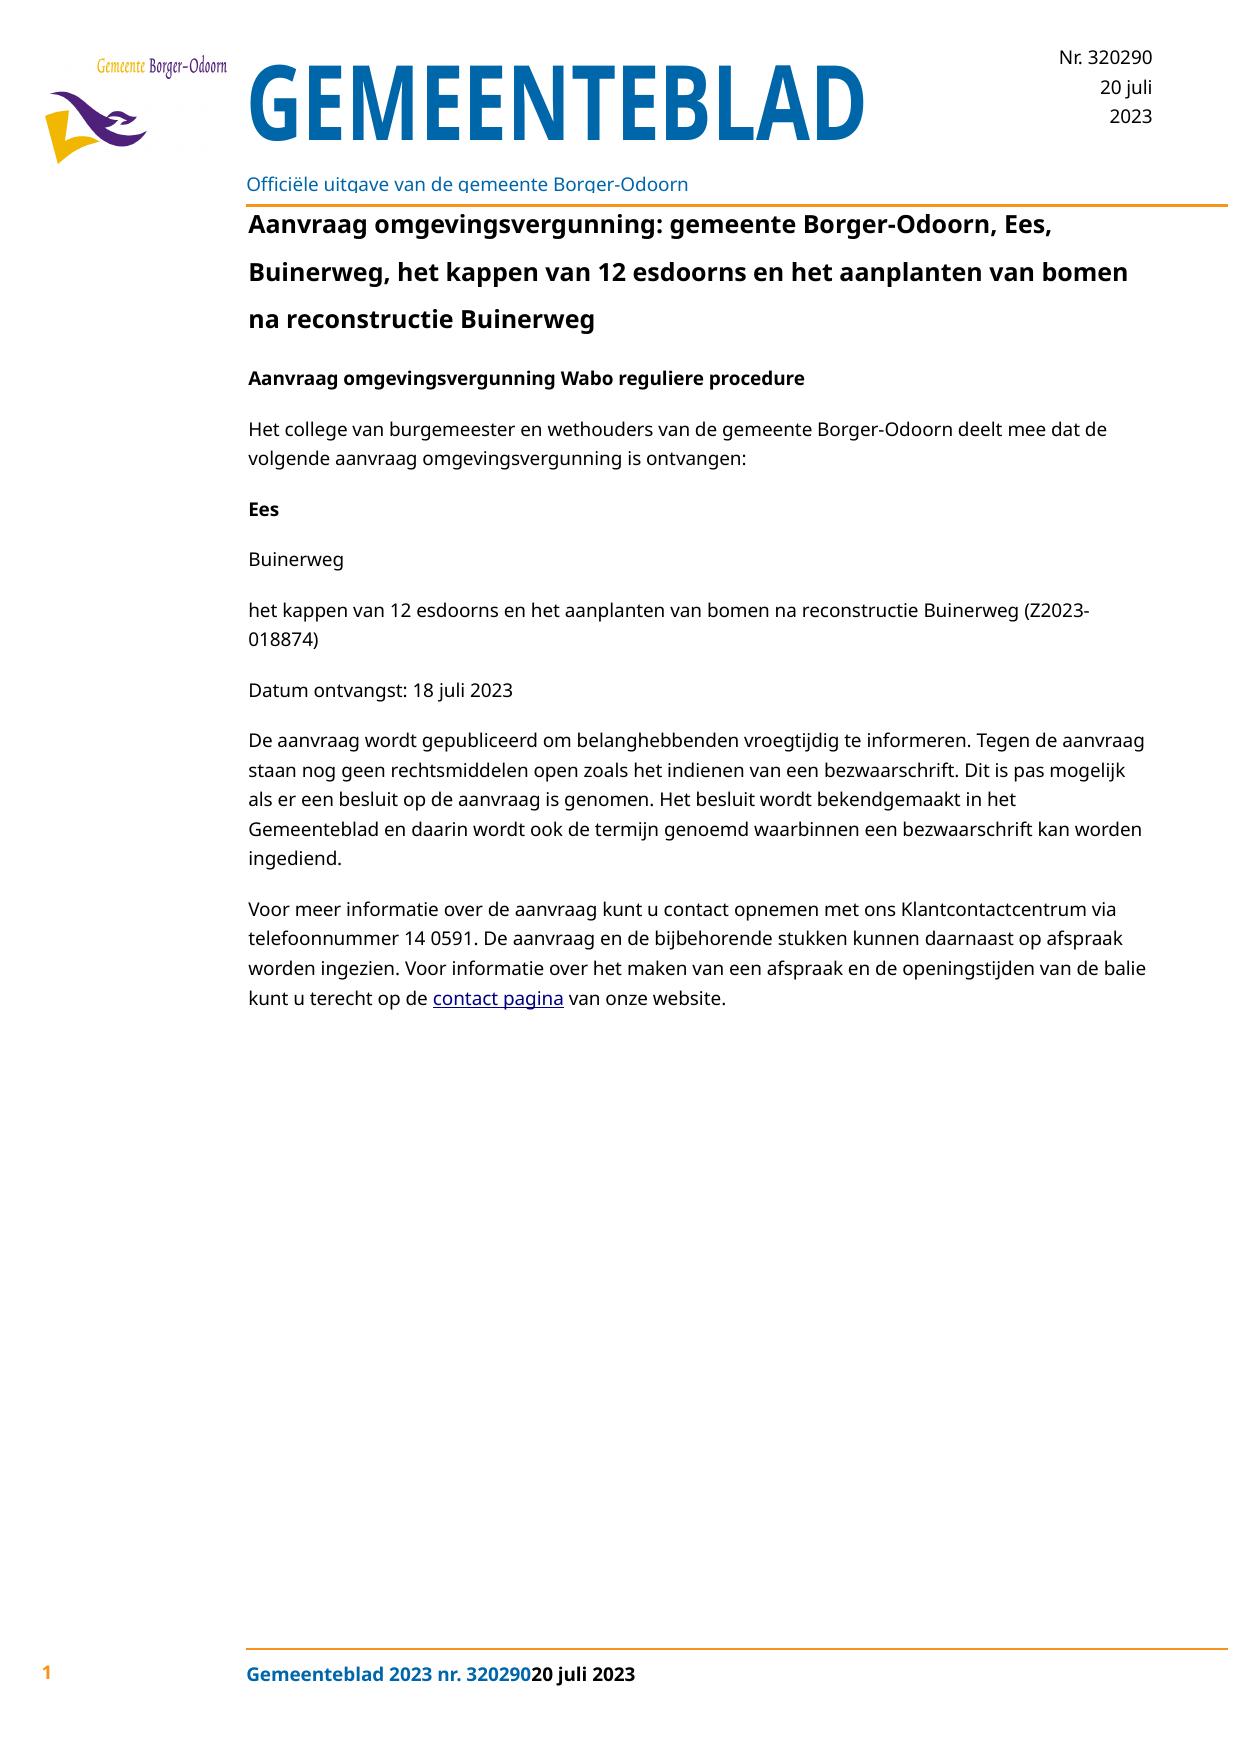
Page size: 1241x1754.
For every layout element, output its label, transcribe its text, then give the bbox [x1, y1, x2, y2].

text Buinerweg [248, 546, 1152, 572]
text Aanvraag omgevingsvergunning: gemeente Borger-Odoorn, Ees, Buinerweg, het kappen van 12 esdoorns en het aanplanten van bomen na reconstructie Buinerweg [248, 207, 1152, 336]
text Het college van burgemeester en wethouders van de gemeente Borger-Odoorn deelt mee dat de volgende aanvraag omgevingsvergunning is ontvangen: [248, 416, 1152, 471]
picture [41, 47, 231, 172]
text De aanvraag wordt gepubliceerd om belanghebbenden vroegtijdig te informeren. Tegen de aanvraag staan nog geen rechtsmiddelen open zoals het indienen van een bezwaarschrift. Dit is pas mogelijk als er een besluit op de aanvraag is genomen. Het besluit wordt bekendgemaakt in het Gemeenteblad en daarin wordt ook de termijn genoemd waarbinnen een bezwaarschrift kan worden ingediend. [248, 727, 1152, 871]
text Datum ontvangst: 18 juli 2023 [248, 677, 1152, 702]
text Ees [248, 496, 1152, 522]
text Aanvraag omgevingsvergunning Wabo reguliere procedure [248, 366, 1152, 391]
text Voor meer informatie over de aanvraag kunt u contact opnemen met ons Klantcontactcentrum via telefoonnummer 14 0591. De aanvraag en de bijbehorende stukken kunnen daarnaast op afspraak worden ingezien. Voor informatie over het maken van een afspraak en de openingstijden van de balie kunt u terecht op de contact pagina van onze website. [248, 896, 1152, 1010]
text het kappen van 12 esdoorns en het aanplanten van bomen na reconstructie Buinerweg (Z2023-018874) [248, 597, 1152, 652]
